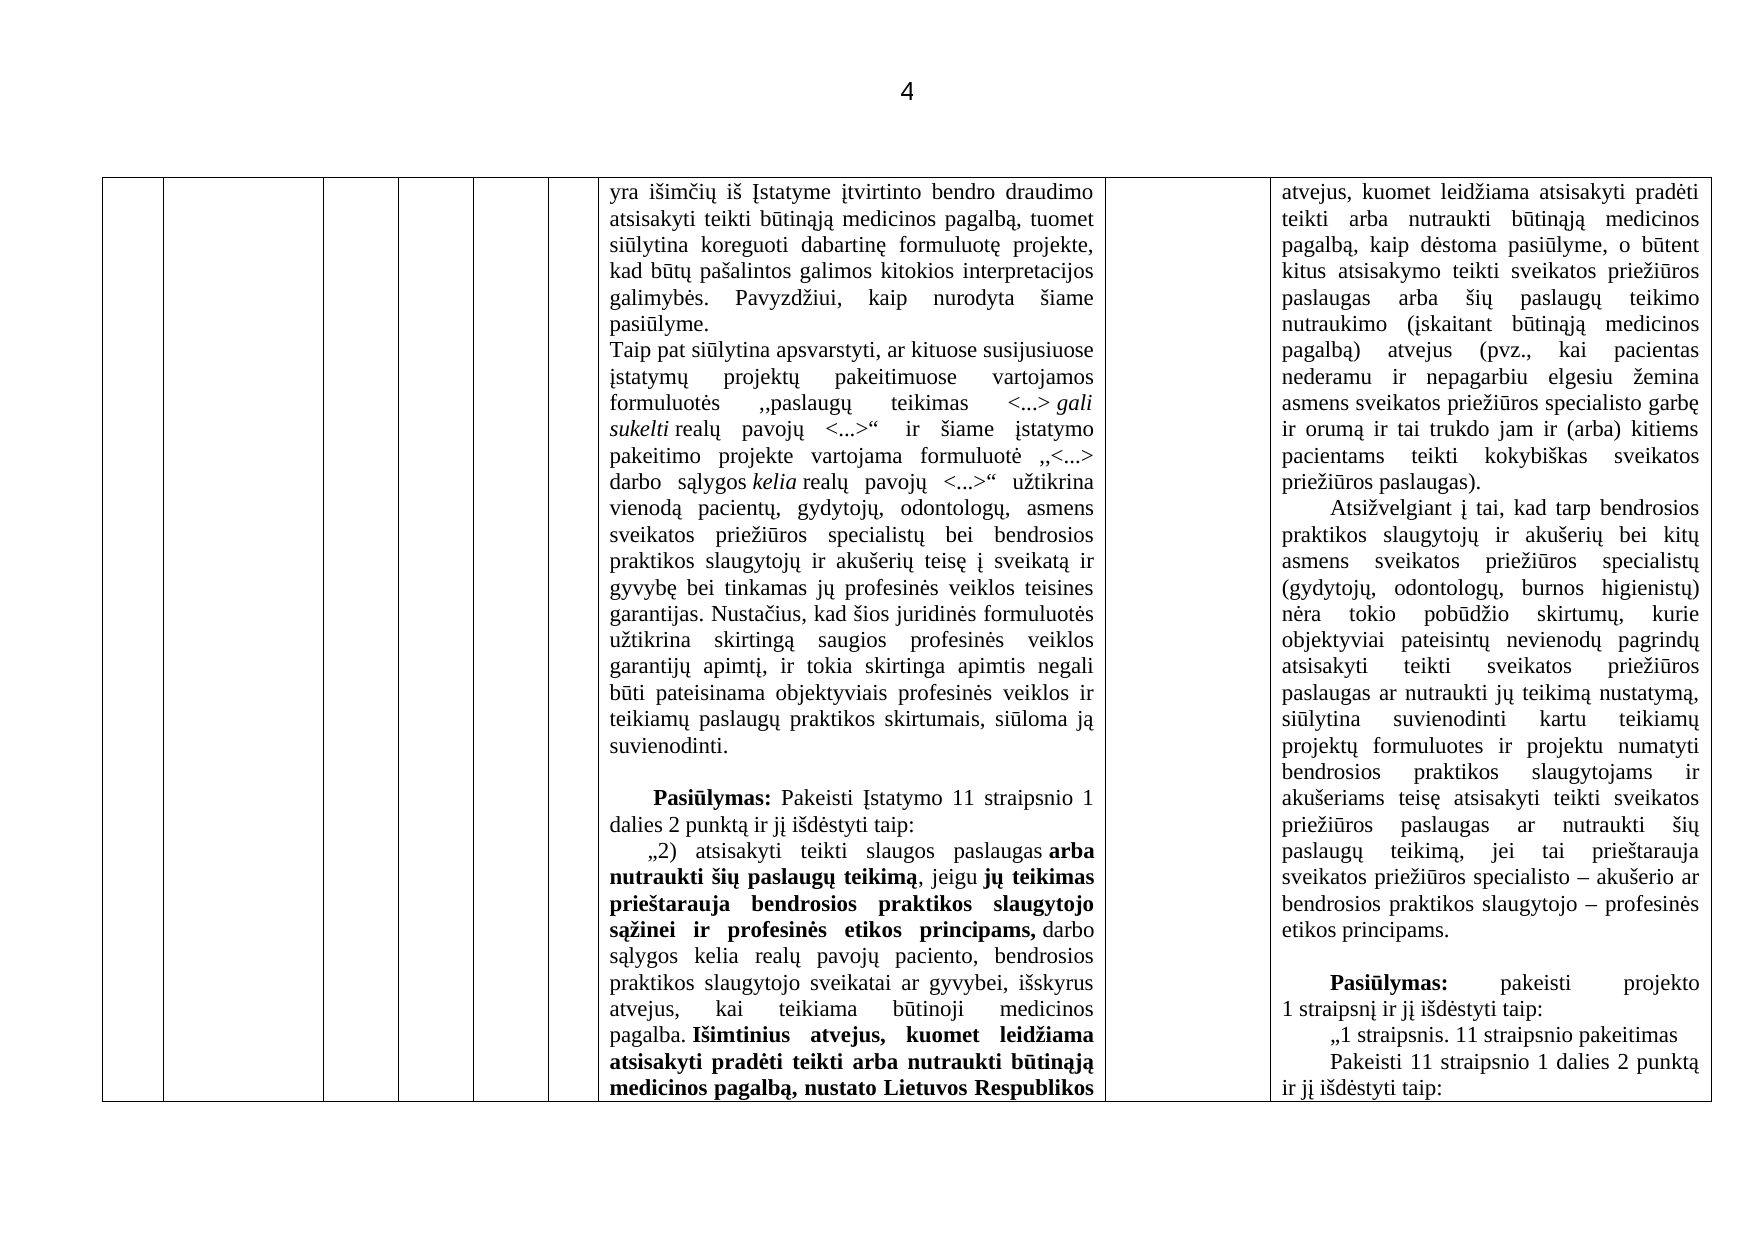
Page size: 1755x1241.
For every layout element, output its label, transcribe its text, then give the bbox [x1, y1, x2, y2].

table_cell [164, 178, 323, 1101]
table_cell [474, 178, 548, 1101]
table_cell atvejus, kuomet leidžiama atsisakyti pradėti teikti arba nutraukti būtinąją medicinos pagalbą, kaip dėstoma pasiūlyme, o būtent kitus atsisakymo teikti sveikatos priežiūros paslaugas arba šių paslaugų teikimo nutraukimo (įskaitant būtinąją medicinos pagalbą) atvejus (pvz., kai pacientas nederamu ir nepagarbiu elgesiu žemina asmens sveikatos priežiūros specialisto garbę ir orumą ir tai trukdo jam ir (arba) kitiems pacientams teikti kokybiškas sveikatos priežiūros paslaugas). Atsižvelgiant į tai, kad tarp bendrosios praktikos slaugytojų ir akušerių bei kitų asmens sveikatos priežiūros specialistų (gydytojų, odontologų, burnos higienistų) nėra tokio pobūdžio skirtumų, kurie objektyviai pateisintų nevienodų pagrindų atsisakyti teikti sveikatos priežiūros paslaugas ar nutraukti jų teikimą nustatymą, siūlytina suvienodinti kartu teikiamų projektų formuluotes ir projektu numatyti bendrosios praktikos slaugytojams ir akušeriams teisę atsisakyti teikti sveikatos priežiūros paslaugas ar nutraukti šių paslaugų teikimą, jei tai prieštarauja sveikatos priežiūros specialisto – akušerio ar bendrosios praktikos slaugytojo – profesinės etikos principams. Pasiūlymas: pakeisti projekto 1 straipsnį ir jį išdėstyti taip: „1 straipsnis. 11 straipsnio pakeitimas Pakeisti 11 straipsnio 1 dalies 2 punktą ir jį išdėstyti taip: [1271, 178, 1711, 1101]
table_cell Pritarti iš dalies [1106, 178, 1270, 1101]
table_cell [103, 178, 163, 1101]
table_cell Argumentai: Įstatymo pakeitimo projekto 1 straipsniu keičiamo Slaugos praktikos ir akušerijos praktikos įstatymo (toliau – Įstatymas) 11 straipsnio 1 dalies 2 punkte ir 2 pakeitimo projekto straipsniu keičiamo Įstatymo 12 straipsnio 1 dalies 2 punkte yra įtvirtinti atitinkamai bendrosios praktikos slaugytojo ir akušerio teisės atsisakyti teikti atitinkamai slaugos ar akušerijos paslaugas ir nutraukti šių paslaugų teikimą pagrindai. Pažymėtina, kad objektyviai nėra pateisinamas kituose susijusiuose įstatymuose ir jų pakeitimo projektuose (pavyzdžiui, Nr. XIVP-2692(2), XIVP-2693(2)) bei šiame projekte įtvirtinti skirtingi teisės atsisakyti ar nutraukti paslaugų teikimą pagrindai. Svarbu atkreipti dėmesį, kad tiek bendrosios praktikos slaugytojai, tiek ir akušeriai, kaip ir gydytojai ar odontologai, turi savo profesinės etikos principus, etikos kodeksus, todėl skirtingas jų traktavimas šioje situacijoje yra vertintinas kaip diskriminacinis. Dar daugiau, kaip jau yra minėta kituose susijusiuose pasiūlymuose, nors specialistų profesinės etikos principų apsaugos stiprinimas įstatymuose yra sveikintinas, bet jis pagal savo apimtį ir teisinės gynybos efektyvumą negali nukonkuruoti Konstitucijoje tiesiogiai saugomų vertybių įstatyminės apsaugos. Tai reiškia, kad Konstitucijoje tiesiogiai neįvardinta profesinės etikos principų apsauga negali išstumti ar pakeisti konstitucinės sąžinės laisvės apsaugos garantijų teisėkūroje. Atsižvelgiant į tai, kad Konstitucijos 26 str. įtvirtintas nevaržomos sąžinės laisvės principas, o taip pat į tai, kad tarp bendrosios praktikos slaugytojų bei akušerių sąžinės ir profesinės etikos principų egzistuoja glaudus ryšys, kuris ir sudaro prielaidas realiam etikos principų taikymui profesinėje praktikoje, įstatymo pakeitimo projektą siūloma papildyti nuostatomis, kad atsisakymas teikti slaugos ar akušerijos paslaugas ar šių paslaugų teikimo nutraukimas galimas esant prieštaravimui bendrosios praktikos slaugytojo ar akušerio sąžinei ir profesinės etikos principams. Taip pat, įvertinus, kad toliau aptariama problema atsirado nekritiškai pasinaudojus LR Vyriausybės išvadoje pateiktu projekto tobulinimo pasiūlymu, siekiant teisinio aiškumo, pažymėtina, kad Pacientų teisių ir žalos sveikatai atlyginimo įstatyme (taip pat siūlomuose jo pakeitimuose) nėra tiesiogiai reglamentuoti atvejai, kuomet minėtas paslaugas teikiantis asmuo negali atsisakyti teikti arba negali nutraukti minėtų paslaugų teikimo net esant realiam pavojui paciento ar bendrosios praktikos slaugytojo ar akušerio sveikatai ar gyvybei. Todėl atitinkamų įstatymo pakeitimo projekto dalių, kuriose įvardijami numanomi kiti negu projekte tiesiogiai išvardinti draudimo atsisakyti arba nutraukti paslaugų teikimą atvejai ir dėl to referuojama į Pacientų teisių ir žalos sveikatai atlyginimo įstatymą, yra siūloma atsisakyti. O jeigu įstatymo projekto rengėjų tikslas buvo nurodyti, kad yra išimčių iš Įstatyme įtvirtinto bendro draudimo atsisakyti teikti būtinąją medicinos pagalbą, tuomet siūlytina koreguoti dabartinę formuluotę projekte, kad būtų pašalintos galimos kitokios interpretacijos galimybės. Pavyzdžiui, kaip nurodyta šiame pasiūlyme. Taip pat siūlytina apsvarstyti, ar kituose susijusiuose įstatymų projektų pakeitimuose vartojamos formuluotės ,,paslaugų teikimas <...> gali sukelti realų pavojų <...>“ ir šiame įstatymo pakeitimo projekte vartojama formuluotė ,,<...> darbo sąlygos kelia realų pavojų <...>“ užtikrina vienodą pacientų, gydytojų, odontologų, asmens sveikatos priežiūros specialistų bei bendrosios praktikos slaugytojų ir akušerių teisę į sveikatą ir gyvybę bei tinkamas jų profesinės veiklos teisines garantijas. Nustačius, kad šios juridinės formuluotės užtikrina skirtingą saugios profesinės veiklos garantijų apimtį, ir tokia skirtinga apimtis negali būti pateisinama objektyviais profesinės veiklos ir teikiamų paslaugų praktikos skirtumais, siūloma ją suvienodinti. Pasiūlymas: Pakeisti Įstatymo 11 straipsnio 1 dalies 2 punktą ir jį išdėstyti taip: „2) atsisakyti teikti slaugos paslaugas arba nutraukti šių paslaugų teikimą, jeigu jų teikimas prieštarauja bendrosios praktikos slaugytojo sąžinei ir profesinės etikos principams, darbo sąlygos kelia realų pavojų paciento, bendrosios praktikos slaugytojo sveikatai ar gyvybei, išskyrus atvejus, kai teikiama būtinoji medicinos pagalba. Išimtinius atvejus, kuomet leidžiama atsisakyti pradėti teikti arba nutraukti būtinąją medicinos pagalbą, nustato Lietuvos Respublikos pacientų teisių ir žalos sveikatai atlyginimo įstatymas.“ [599, 178, 1105, 1101]
table_cell [549, 178, 598, 1101]
table_cell [399, 178, 473, 1101]
table_cell [324, 178, 398, 1101]
